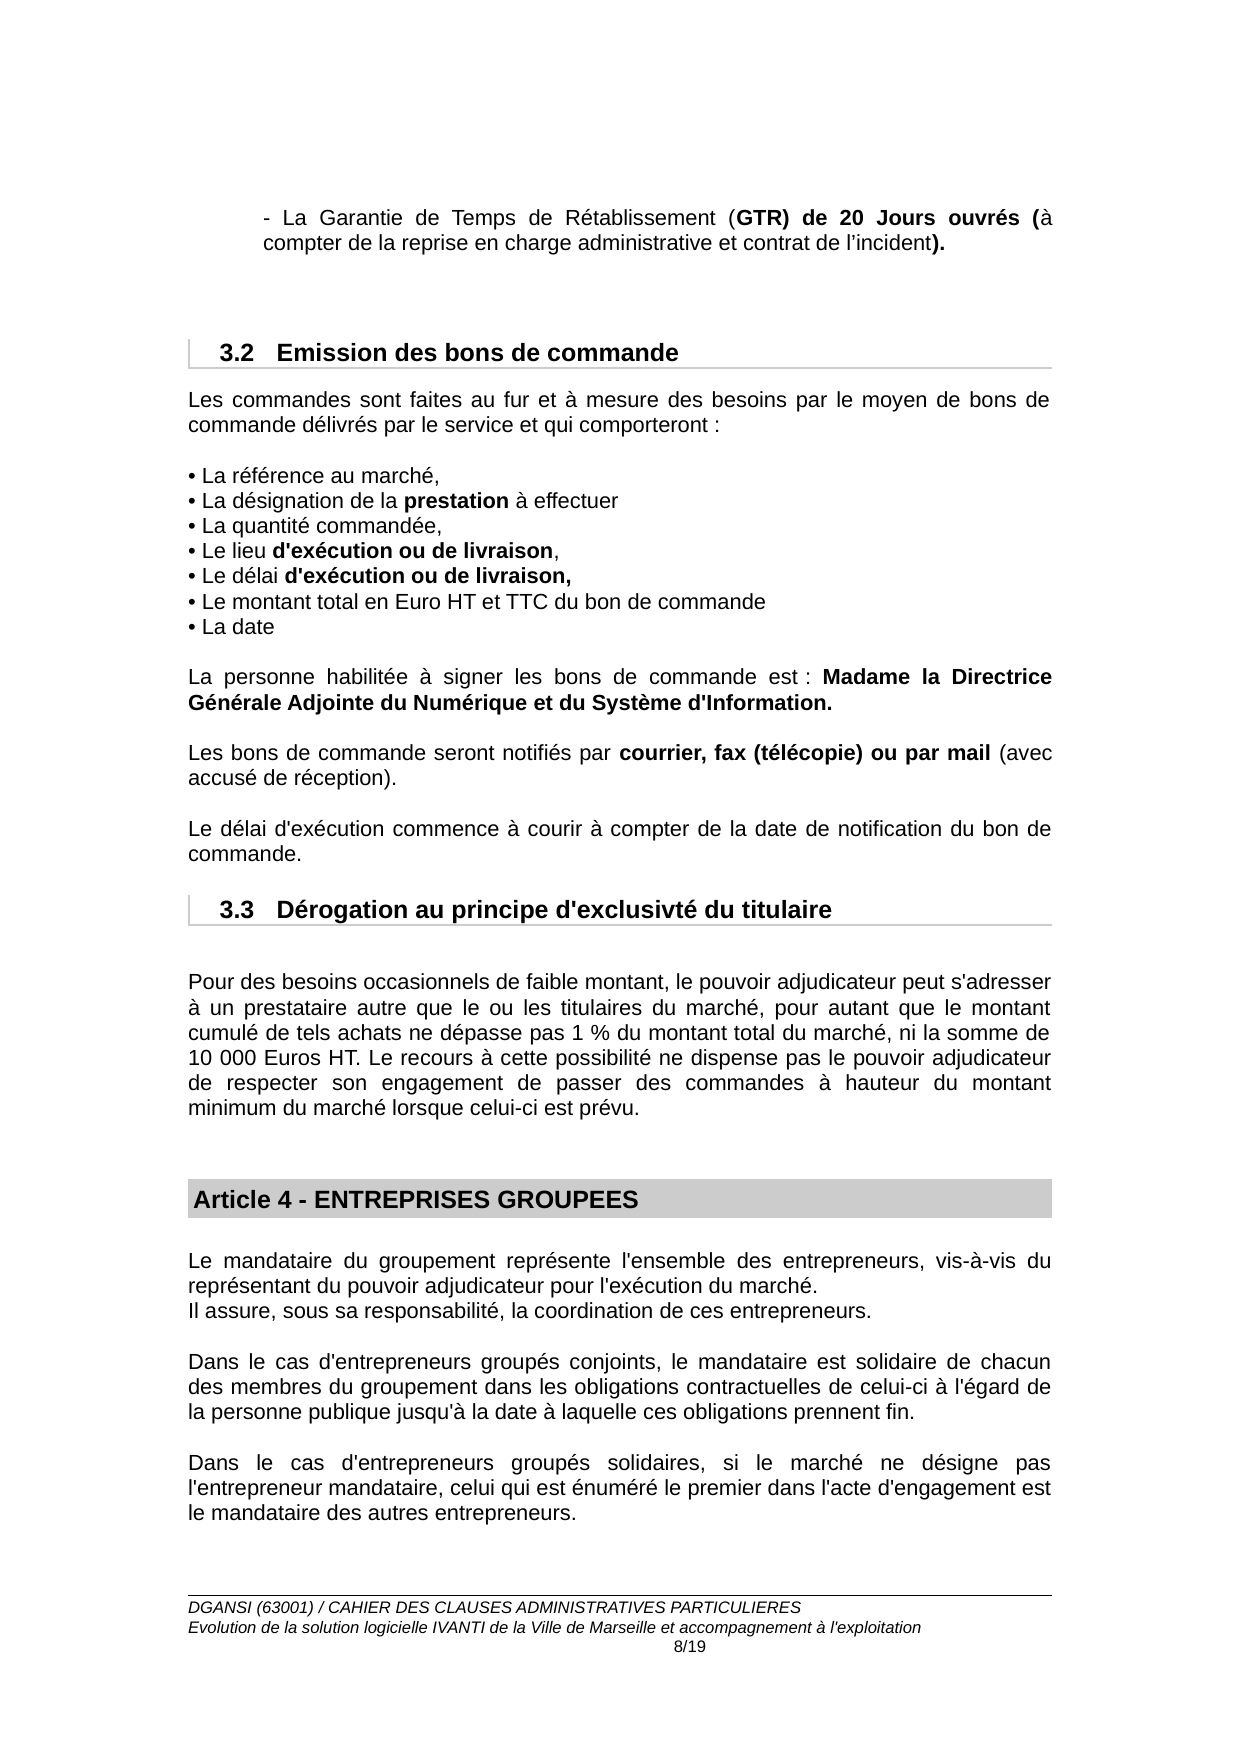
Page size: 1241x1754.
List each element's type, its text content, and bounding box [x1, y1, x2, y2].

text Les bons de commande seront notifiés par courrier, fax (télécopie) ou par mail (avec accusé de réception). [188, 740, 1052, 790]
subtitle Emission des bons de commande [188, 338, 1052, 367]
text • Le délai d'exécution ou de livraison, [188, 563, 1052, 589]
text Dans le cas d'entrepreneurs groupés solidaires, si le marché ne désigne pas l'entrepreneur mandataire, celui qui est énuméré le premier dans l'acte d'engagement est le mandataire des autres entrepreneurs. [188, 1449, 1052, 1525]
subtitle Dérogation au principe d'exclusivté du titulaire [190, 895, 1052, 924]
text Dans le cas d'entrepreneurs groupés conjoints, le mandataire est solidaire de chacun des membres du groupement dans les obligations contractuelles de celui-ci à l'égard de la personne publique jusqu'à la date à laquelle ces obligations prennent fin. [188, 1349, 1052, 1424]
text • La référence au marché, [188, 463, 1052, 488]
text Il assure, sous sa responsabilité, la coordination de ces entrepreneurs. [188, 1298, 1052, 1323]
text • La quantité commandée, [188, 513, 1052, 538]
subtitle ENTREPRISES GROUPEES [190, 1182, 1050, 1216]
text Pour des besoins occasionnels de faible montant, le pouvoir adjudicateur peut s'adresser à un prestataire autre que le ou les titulaires du marché, pour autant que le montant cumulé de tels achats ne dépasse pas 1 % du montant total du marché, ni la somme de 10 000 Euros HT. Le recours à cette possibilité ne dispense pas le pouvoir adjudicateur de respecter son engagement de passer des commandes à hauteur du montant minimum du marché lorsque celui-ci est prévu. [188, 969, 1052, 1120]
text • La désignation de la prestation à effectuer [188, 488, 1052, 513]
text • La date [188, 614, 1052, 639]
text • Le montant total en Euro HT et TTC du bon de commande [188, 589, 1052, 614]
text Le mandataire du groupement représente l'ensemble des entrepreneurs, vis-à-vis du représentant du pouvoir adjudicateur pour l'exécution du marché. [188, 1248, 1052, 1298]
list - La Garantie de Temps de Rétablissement (GTR) de 20 Jours ouvrés (à compter de la reprise en charge administrative et contrat de l’incident). [225, 204, 1052, 255]
text Les commandes sont faites au fur et à mesure des besoins par le moyen de bons de commande délivrés par le service et qui comporteront : [188, 387, 1052, 437]
text Le délai d'exécution commence à courir à compter de la date de notification du bon de commande. [188, 816, 1052, 866]
text • Le lieu d'exécution ou de livraison, [188, 538, 1052, 563]
text La personne habilitée à signer les bons de commande est : Madame la Directrice Générale Adjointe du Numérique et du Système d'Information. [188, 664, 1052, 715]
